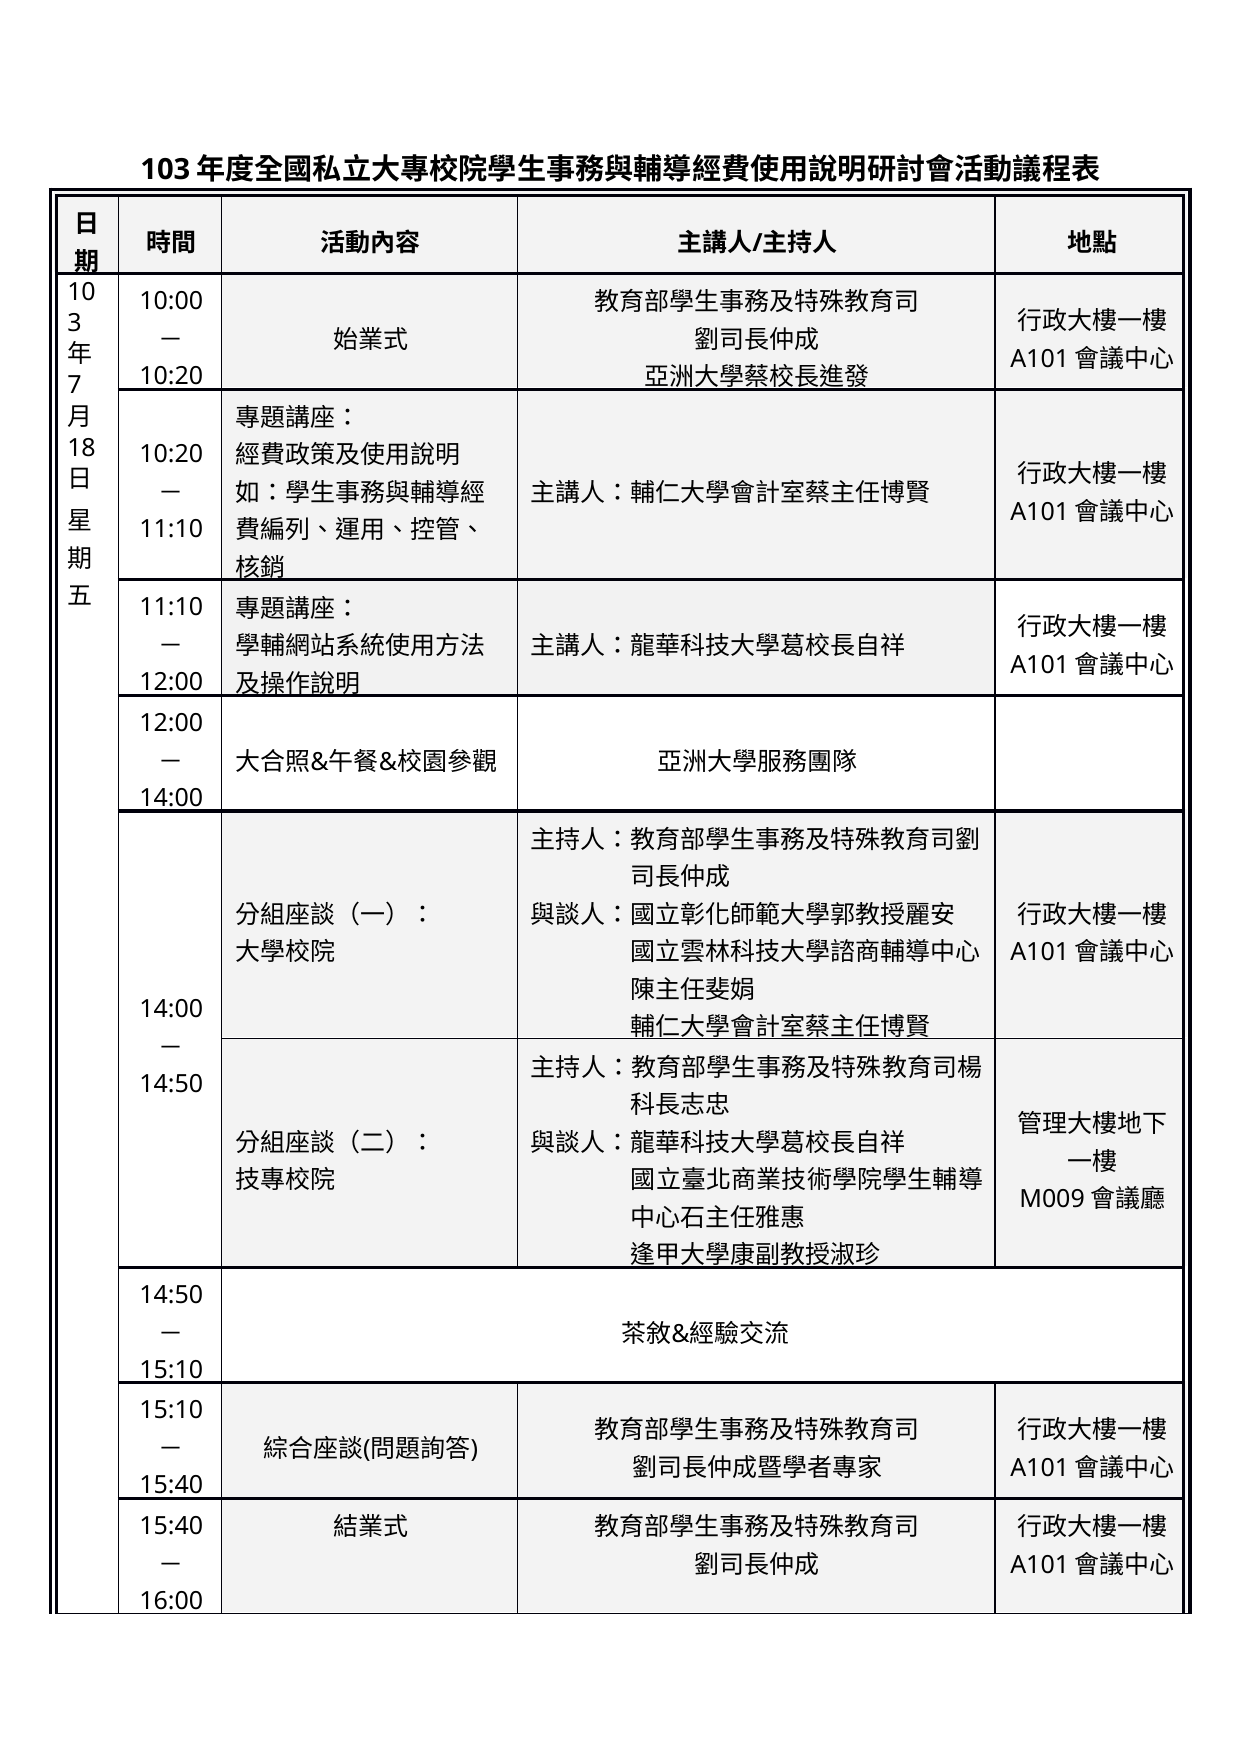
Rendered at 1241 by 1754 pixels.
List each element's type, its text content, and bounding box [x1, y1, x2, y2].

table_cell 11:10－12:00 [119, 581, 221, 694]
table_header 日期 [54, 191, 118, 272]
table_cell 教育部學生事務及特殊教育司 劉司長仲成 亞洲大學蔡校長進發 [518, 275, 994, 387]
table_cell 103年 7 月18日 星期五 [58, 275, 118, 1612]
table_cell 專題講座： 學輔網站系統使用方法及操作說明 [222, 581, 517, 694]
table_cell 行政大樓一樓 A101會議中心 [996, 1384, 1182, 1497]
table_cell 分組座談（一）： 大學校院 [222, 813, 517, 1037]
table_cell 10:00－10:20 [119, 275, 221, 387]
table_cell 專題講座： 經費政策及使用說明 如：學生事務與輔導經費編列、運用、控管、核銷 [222, 391, 517, 578]
table_cell 行政大樓一樓 A101會議中心 [996, 275, 1182, 387]
table_header 地點 [995, 191, 1187, 272]
table_cell 15:10－15:40 [119, 1384, 221, 1497]
table_cell 14:50－15:10 [119, 1269, 221, 1381]
table_cell 結業式 [222, 1500, 517, 1612]
table_cell 主持人：教育部學生事務及特殊教育司劉司長仲成 與談人：國立彰化師範大學郭教授麗安 國立雲林科技大學諮商輔導中心陳主任斐娟 輔仁大學會計室蔡主任博賢 [518, 813, 994, 1037]
table_cell 主講人：龍華科技大學葛校長自祥 [518, 581, 994, 694]
table_cell 教育部學生事務及特殊教育司 劉司長仲成暨學者專家 [518, 1384, 994, 1497]
table_cell 綜合座談(問題詢答) [222, 1384, 517, 1497]
table_cell 主持人：教育部學生事務及特殊教育司楊科長志忠 與談人：龍華科技大學葛校長自祥 國立臺北商業技術學院學生輔導中心石主任雅惠 逢甲大學康副教授淑珍 [518, 1039, 994, 1266]
table_header 活動內容 [222, 197, 517, 272]
table_cell 行政大樓一樓 A101會議中心 [996, 581, 1182, 694]
table_cell 始業式 [222, 275, 517, 387]
text 103年度全國私立大專校院學生事務與輔導經費使用說明研討會活動議程表 [118, 146, 1122, 187]
table_cell 行政大樓一樓 A101會議中心 [996, 1500, 1182, 1612]
table_header 主講人/主持人 [518, 197, 994, 272]
table_cell 大合照&午餐&校園參觀 [222, 697, 517, 809]
table_cell 15:40－16:00 [119, 1500, 221, 1612]
table_cell 分組座談（二）： 技專校院 [222, 1039, 517, 1266]
table_cell [996, 697, 1182, 809]
table_cell 管理大樓地下一樓 M009會議廳 [996, 1039, 1182, 1266]
table_cell 行政大樓一樓 A101會議中心 [996, 813, 1182, 1037]
table_cell 行政大樓一樓 A101會議中心 [996, 391, 1182, 578]
table_cell 10:20－11:10 [119, 391, 221, 578]
table_cell 亞洲大學服務團隊 [518, 697, 994, 809]
table_cell 12:00－14:00 [119, 697, 221, 809]
table_cell 14:00－14:50 [119, 813, 221, 1266]
table_cell 教育部學生事務及特殊教育司 劉司長仲成 [518, 1500, 994, 1612]
table_cell 茶敘&經驗交流 [222, 1269, 1182, 1381]
table_header 時間 [119, 197, 221, 272]
table_cell 主講人：輔仁大學會計室蔡主任博賢 [518, 391, 994, 578]
